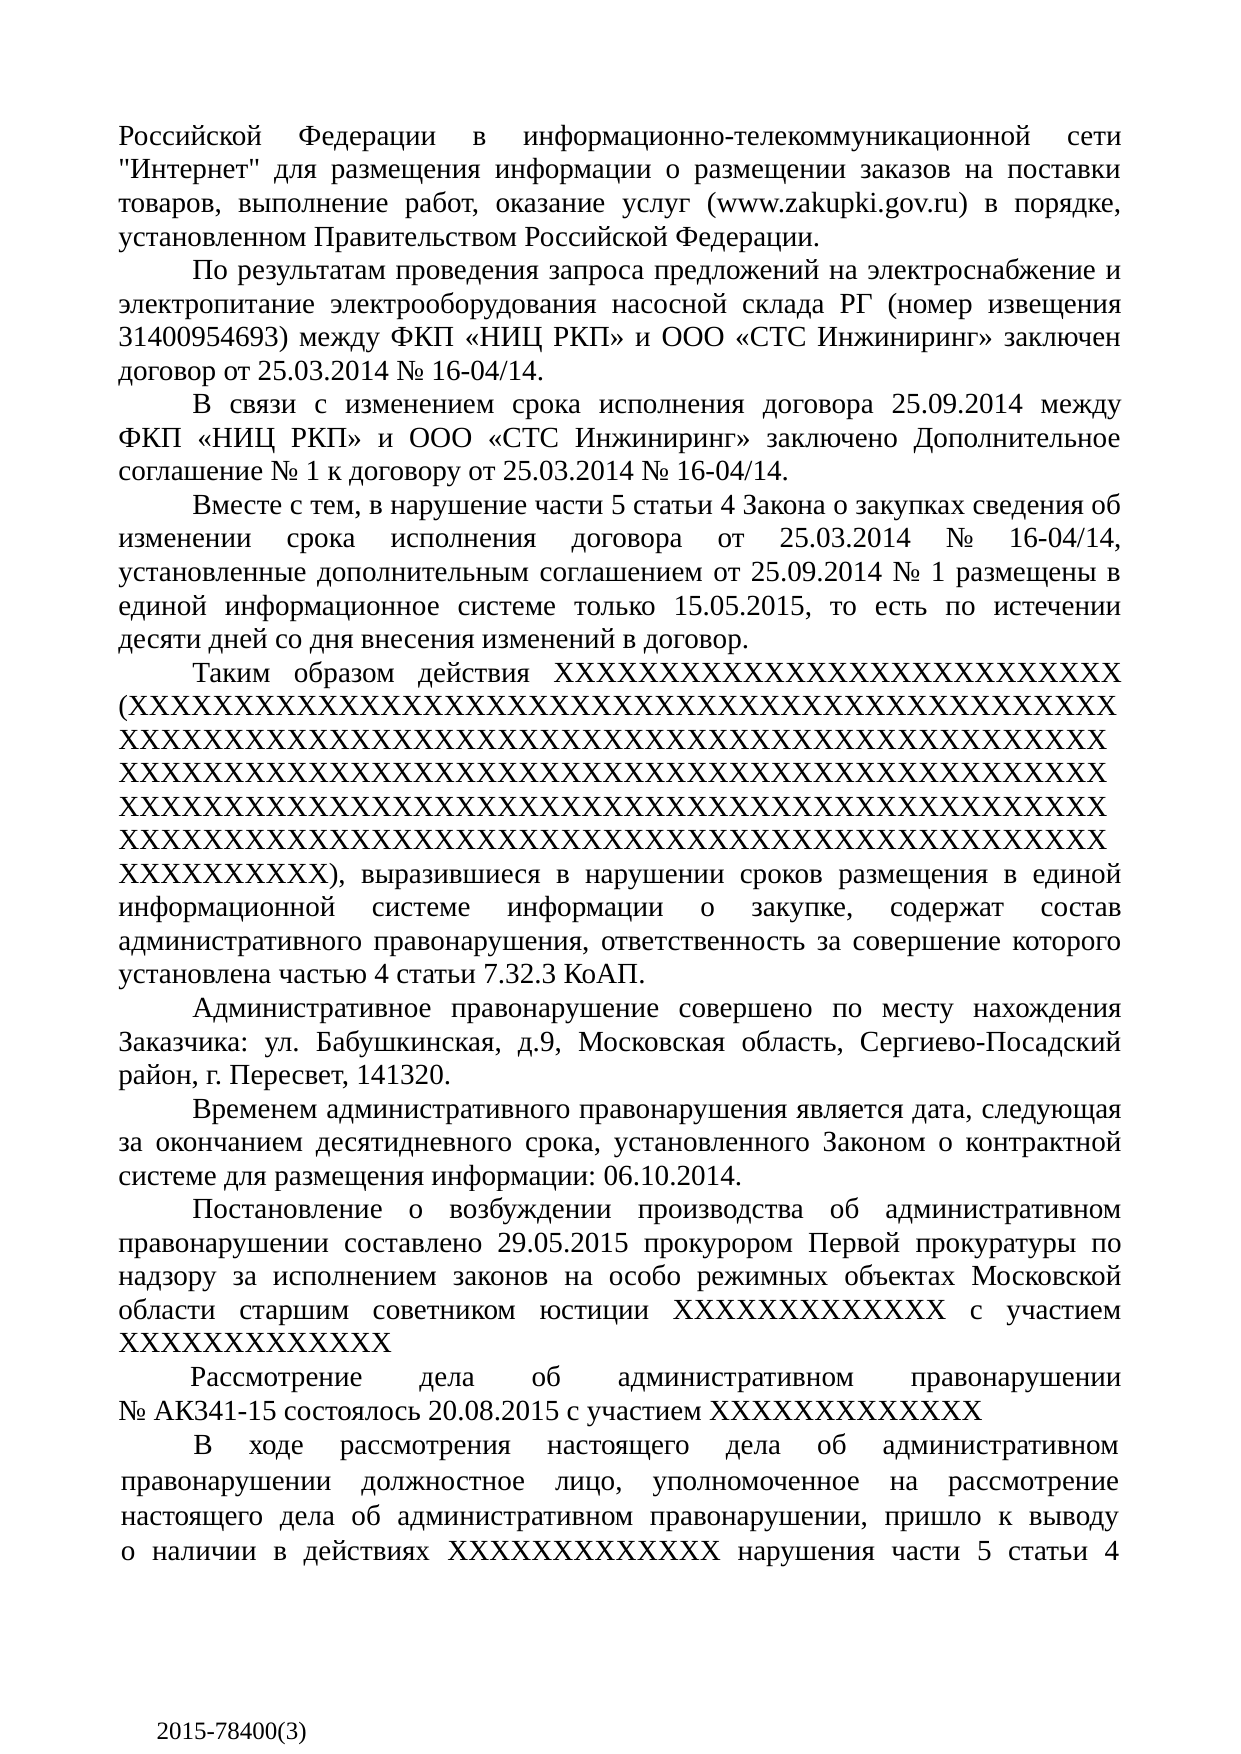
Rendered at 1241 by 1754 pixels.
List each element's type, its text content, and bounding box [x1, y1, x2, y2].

text Постановление о возбуждении производства об административном правонарушении составлено 29.05.2015 прокурором Первой прокуратуры по надзору за исполнением законов на особо режимных объектах Московской области старшим советником юстиции XXXXXXXXXXXXX с участием XXXXXXXXXXXXX [118, 1191, 1122, 1359]
text В ходе рассмотрения настоящего дела об административном правонарушении должностное лицо, уполномоченное на рассмотрение настоящего дела об административном правонарушении, пришло к выводу о наличии в действиях XXXXXXXXXXXXX нарушения части 5 статьи 4 [121, 1426, 1120, 1568]
text Временем административного правонарушения является дата, следующая за окончанием десятидневного срока, установленного Законом о контрактной системе для размещения информации: 06.10.2014. [118, 1091, 1122, 1191]
text Рассмотрение дела об административном правонарушении № АК341-15 состоялось 20.08.2015 с участием XXXXXXXXXXXXX [118, 1359, 1122, 1426]
text Таким образом действия XXXXXXXXXXXXXXXXXXXXXXXXXXX (XXXXXXXXXXXXXXXXXXXXXXXXXXXXXXXXXXXXXXXXXXXXXXXXXXXXXXXXXXXXXXXXXXXXXXXXXXXXXXXXXXXXXXXXXXXXXXXXXXXXXXXXXXXXXXXXXXXXXXXXXXXXXXXXXXXXXXXXXXXXXXXXXXXXXXXXXXXXXXXXXXXXXXXXXXXXXXXXXXXXXXXXXXXXXXXXXXXXXXXXXXXXXXXXXXXXXXXXXXXXXXXXXXXXXXXXXXXXXXXXXXXXX), выразившиеся в нарушении сроков размещения в единой информационной системе информации о закупке, содержат состав административного правонарушения, ответственность за совершение которого установлена частью 4 статьи 7.32.3 КоАП. [118, 655, 1122, 990]
text Вместе с тем, в нарушение части 5 статьи 4 Закона о закупках сведения об изменении срока исполнения договора от 25.03.2014 № 16-04/14, установленные дополнительным соглашением от 25.09.2014 № 1 размещены в единой информационное системе только 15.05.2015, то есть по истечении десяти дней со дня внесения изменений в договор. [118, 487, 1122, 655]
text Российской Федерации в информационно-телекоммуникационной сети "Интернет" для размещения информации о размещении заказов на поставки товаров, выполнение работ, оказание услуг (www.zakupki.gov.ru) в порядке, установленном Правительством Российской Федерации. [118, 118, 1122, 252]
text По результатам проведения запроса предложений на электроснабжение и электропитание электрооборудования насосной склада РГ (номер извещения 31400954693) между ФКП «НИЦ РКП» и ООО «СТС Инжиниринг» заключен договор от 25.03.2014 № 16-04/14. [118, 252, 1122, 386]
text В связи с изменением срока исполнения договора 25.09.2014 между ФКП «НИЦ РКП» и ООО «СТС Инжиниринг» заключено Дополнительное соглашение № 1 к договору от 25.03.2014 № 16-04/14. [118, 386, 1122, 487]
text Административное правонарушение совершено по месту нахождения Заказчика: ул. Бабушкинская, д.9, Московская область, Сергиево-Посадский район, г. Пересвет, 141320. [118, 990, 1122, 1091]
